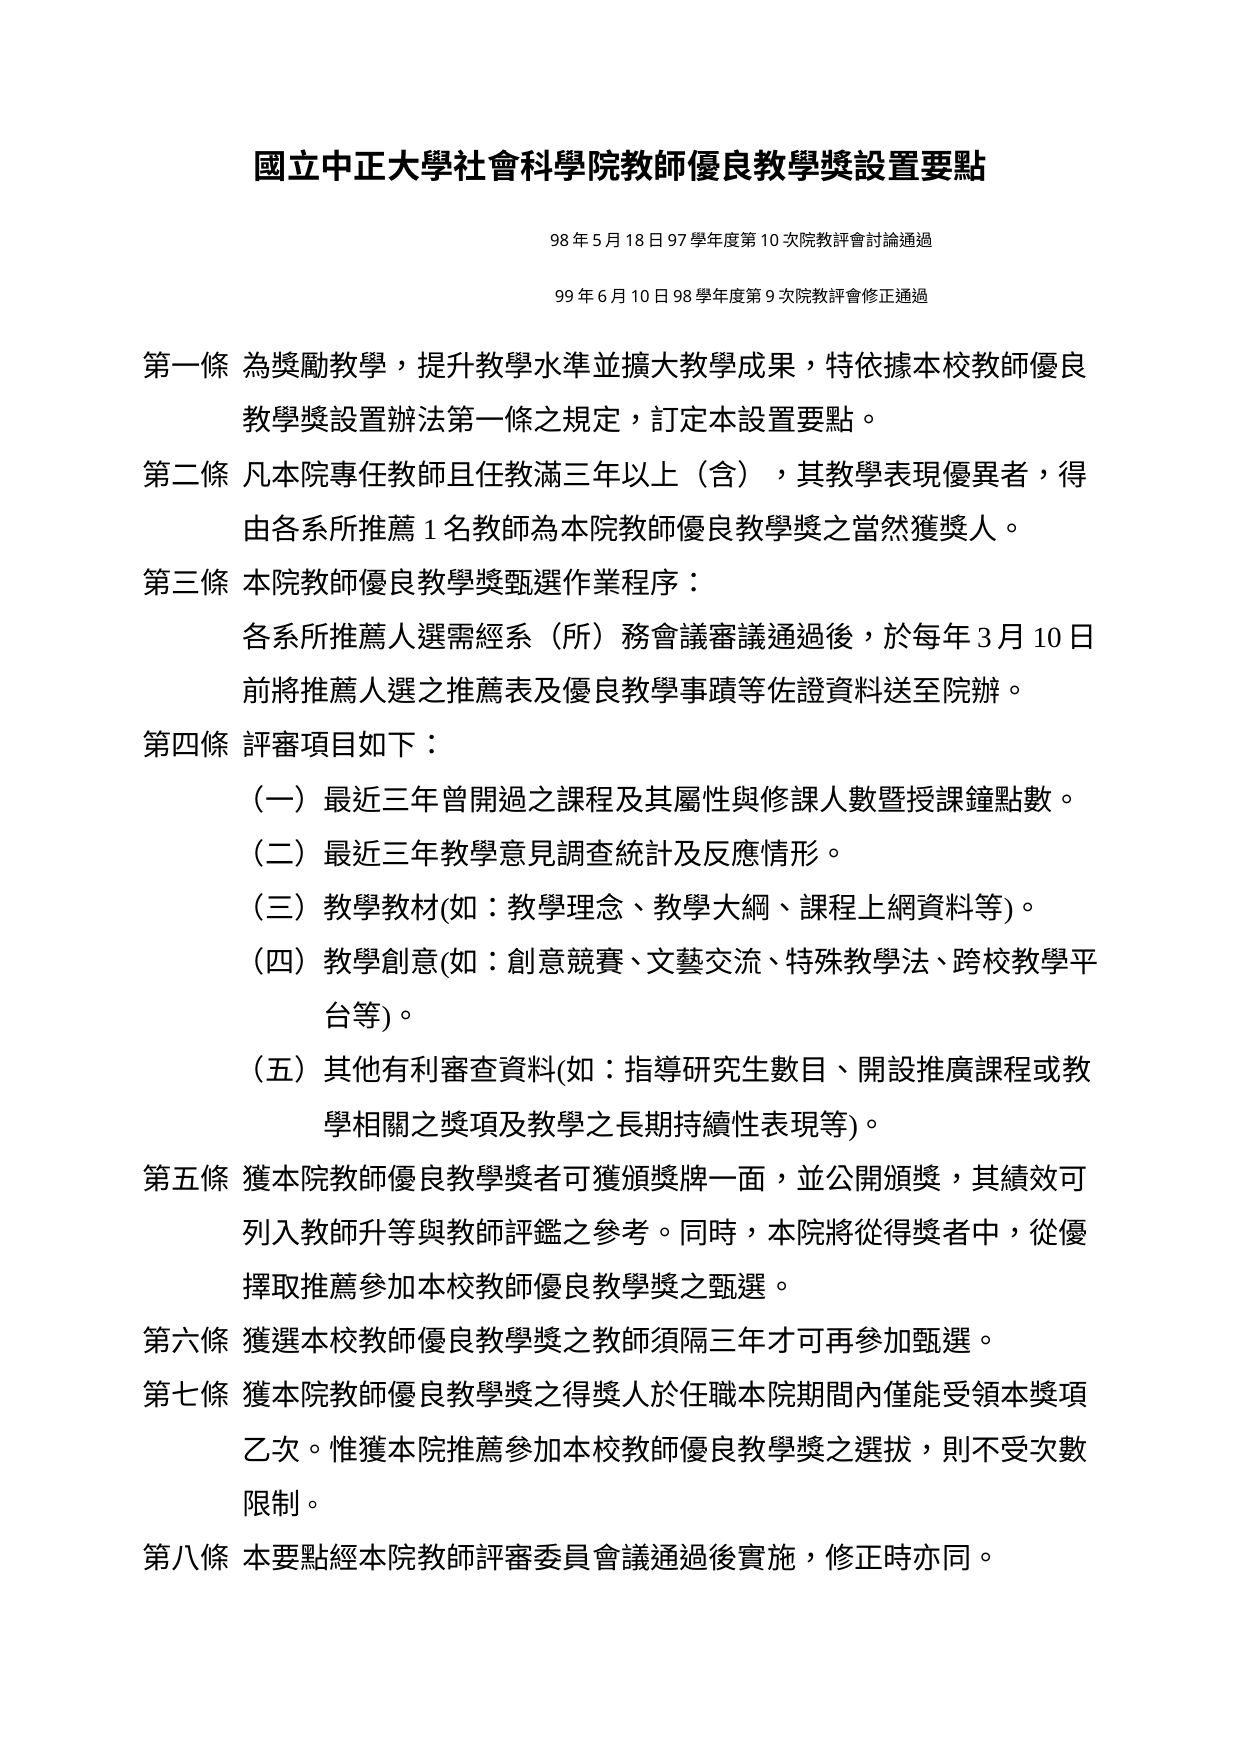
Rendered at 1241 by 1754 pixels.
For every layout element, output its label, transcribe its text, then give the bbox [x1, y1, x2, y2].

text 各系所推薦人選需經系（所）務會議審議通過後，於每年3月10日前將推薦人選之推薦表及優良教學事蹟等佐證資料送至院辦。 [242, 604, 1098, 712]
text （二）最近三年教學意見調查統計及反應情形。 [236, 821, 1098, 875]
text （四）教學創意(如：創意競賽、文藝交流、特殊教學法、跨校教學平台等)。 [236, 929, 1098, 1037]
list 評審項目如下： [142, 712, 1098, 767]
text （一）最近三年曾開過之課程及其屬性與修課人數暨授課鐘點數。 [236, 767, 1098, 821]
list 為獎勵教學，提升教學水準並擴大教學成果，特依據本校教師優良教學獎設置辦法第一條之規定，訂定本設置要點。 [142, 333, 1098, 442]
list 獲本院教師優良教學獎者可獲頒獎牌一面，並公開頒獎，其績效可列入教師升等與教師評鑑之參考。同時，本院將從得獎者中，從優擇取推薦參加本校教師優良教學獎之甄選。 [142, 1146, 1098, 1308]
text （三）教學教材(如：教學理念、教學大綱、課程上網資料等)。 [236, 875, 1098, 929]
text 98年5月18日97學年度第10次院教評會討論通過 [142, 221, 1098, 258]
text 99年6月10日98學年度第9次院教評會修正通過 [142, 277, 1098, 314]
list 獲本院教師優良教學獎之得獎人於任職本院期間內僅能受領本獎項乙次。惟獲本院推薦參加本校教師優良教學獎之選拔，則不受次數限制。 [142, 1362, 1098, 1525]
text 國立中正大學社會科學院教師優良教學獎設置要點 [142, 127, 1098, 202]
text （五）其他有利審查資料(如：指導研究生數目、開設推廣課程或教學相關之獎項及教學之長期持續性表現等)。 [236, 1037, 1098, 1146]
list 本院教師優良教學獎甄選作業程序： [142, 550, 1098, 604]
list 獲選本校教師優良教學獎之教師須隔三年才可再參加甄選。 [142, 1308, 1098, 1362]
list 本要點經本院教師評審委員會議通過後實施，修正時亦同。 [142, 1525, 1098, 1579]
list 凡本院專任教師且任教滿三年以上（含），其教學表現優異者，得由各系所推薦1名教師為本院教師優良教學獎之當然獲獎人。 [142, 442, 1098, 550]
